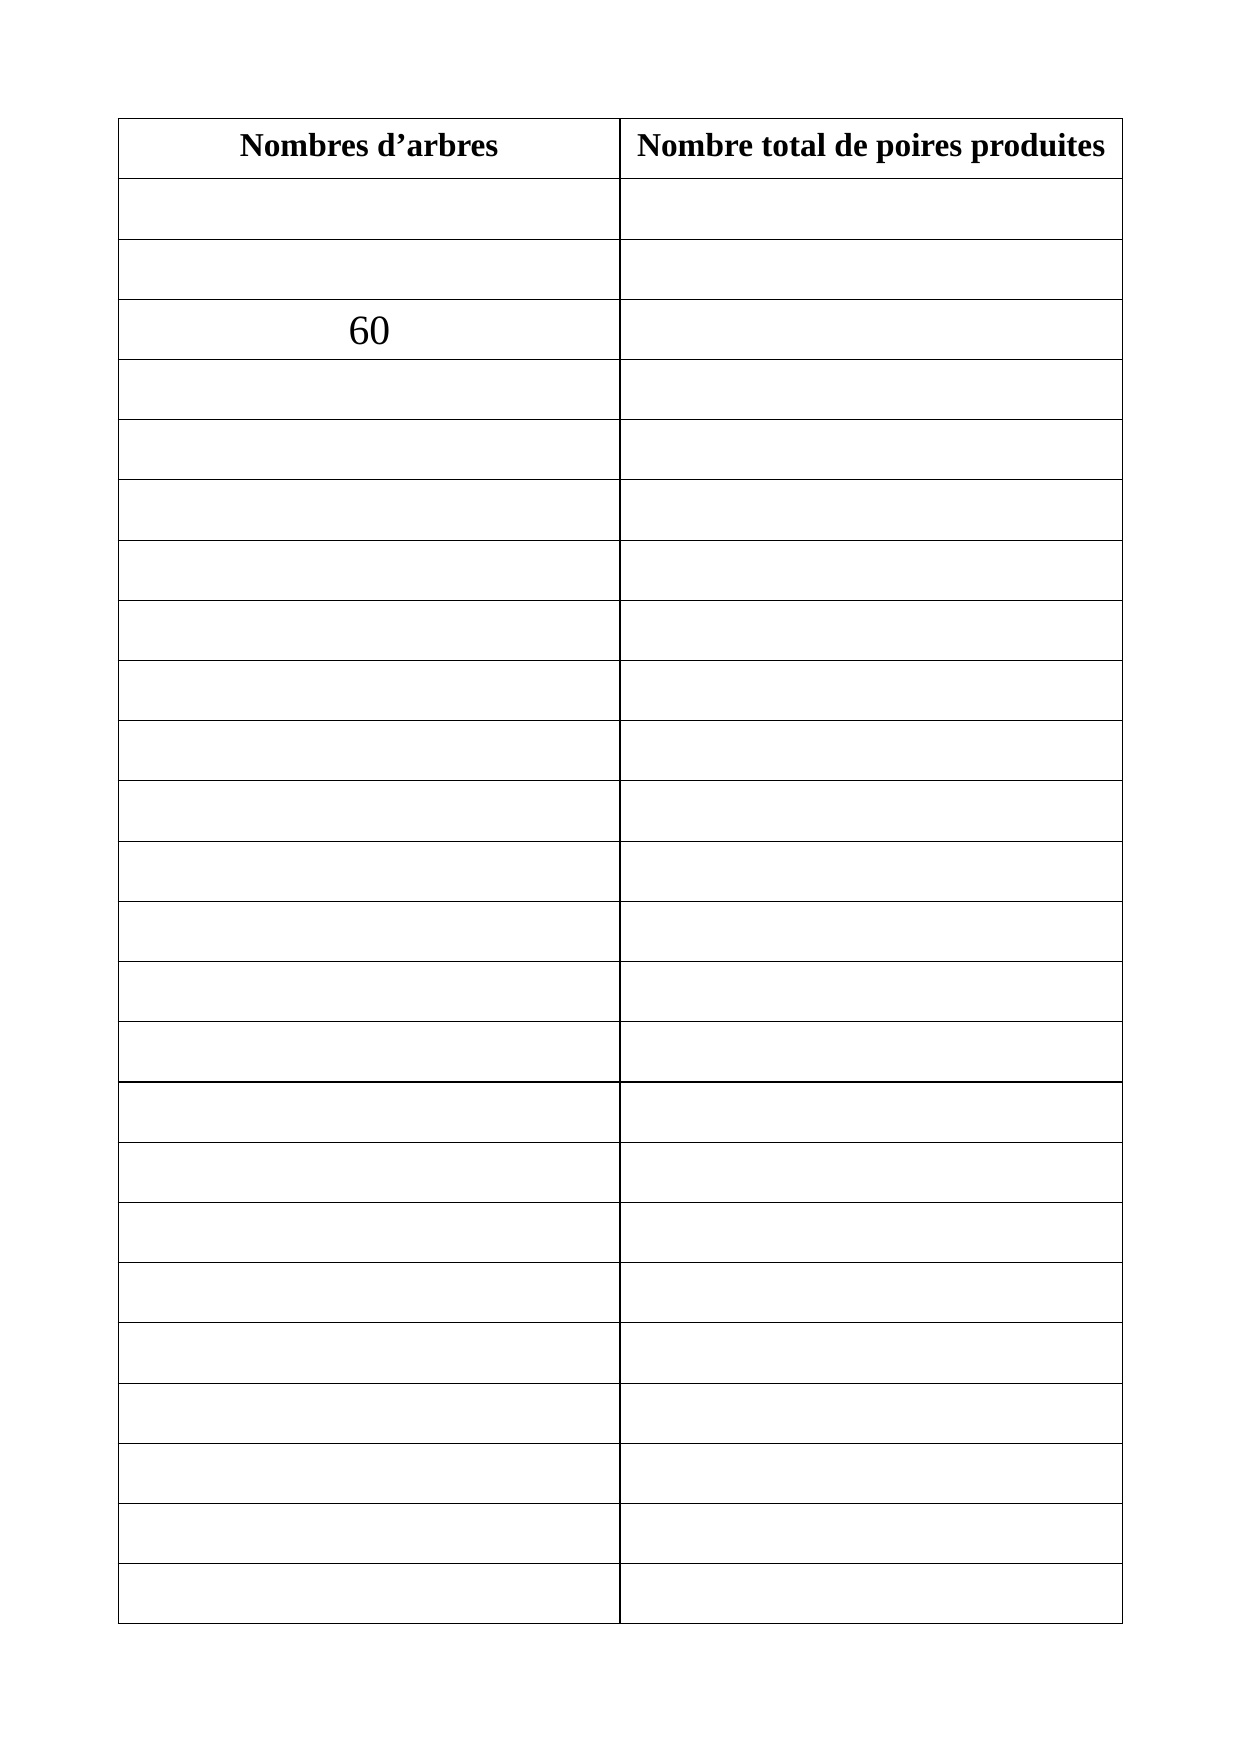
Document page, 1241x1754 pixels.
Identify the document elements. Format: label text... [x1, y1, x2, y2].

table_cell [621, 480, 1122, 539]
table_cell [621, 1022, 1122, 1081]
table_cell [119, 1203, 619, 1262]
table_cell [621, 721, 1122, 780]
table_cell [621, 1323, 1122, 1382]
table_cell [621, 541, 1122, 600]
table_cell [119, 842, 619, 901]
table_cell [621, 1444, 1122, 1503]
table_cell [119, 541, 619, 600]
table_cell [621, 1083, 1122, 1142]
table_cell [119, 1564, 619, 1623]
table_cell [621, 300, 1122, 359]
table_cell [119, 1323, 619, 1382]
table_cell [621, 1564, 1122, 1623]
table_cell [119, 1444, 619, 1503]
table_cell [119, 962, 619, 1021]
table_cell [119, 179, 619, 238]
table_cell [119, 902, 619, 961]
table_header Nombre total de poires produites [621, 119, 1122, 178]
table_cell [119, 601, 619, 660]
table_cell [621, 420, 1122, 479]
table_cell [621, 902, 1122, 961]
table_cell [119, 1022, 619, 1081]
table_cell [119, 721, 619, 780]
table_cell [621, 962, 1122, 1021]
table_header Nombres d’arbres [119, 119, 619, 178]
table_cell [621, 661, 1122, 720]
table_cell [119, 420, 619, 479]
table_cell [621, 842, 1122, 901]
table_cell [119, 1504, 619, 1563]
table_cell [621, 360, 1122, 419]
table_cell [621, 1384, 1122, 1443]
table_cell 60 [119, 300, 619, 359]
table_cell [621, 1263, 1122, 1322]
table_cell [119, 661, 619, 720]
table_cell [119, 1384, 619, 1443]
table_cell [621, 1203, 1122, 1262]
table_cell [119, 1083, 619, 1142]
table_cell [119, 1143, 619, 1202]
table_cell [621, 1143, 1122, 1202]
table_cell [621, 1504, 1122, 1563]
table_cell [621, 601, 1122, 660]
table_cell [621, 179, 1122, 238]
table_cell [621, 781, 1122, 841]
table_cell [621, 240, 1122, 299]
table_cell [119, 360, 619, 419]
table_cell [119, 480, 619, 539]
table_cell [119, 781, 619, 841]
table_cell [119, 240, 619, 299]
table_cell [119, 1263, 619, 1322]
